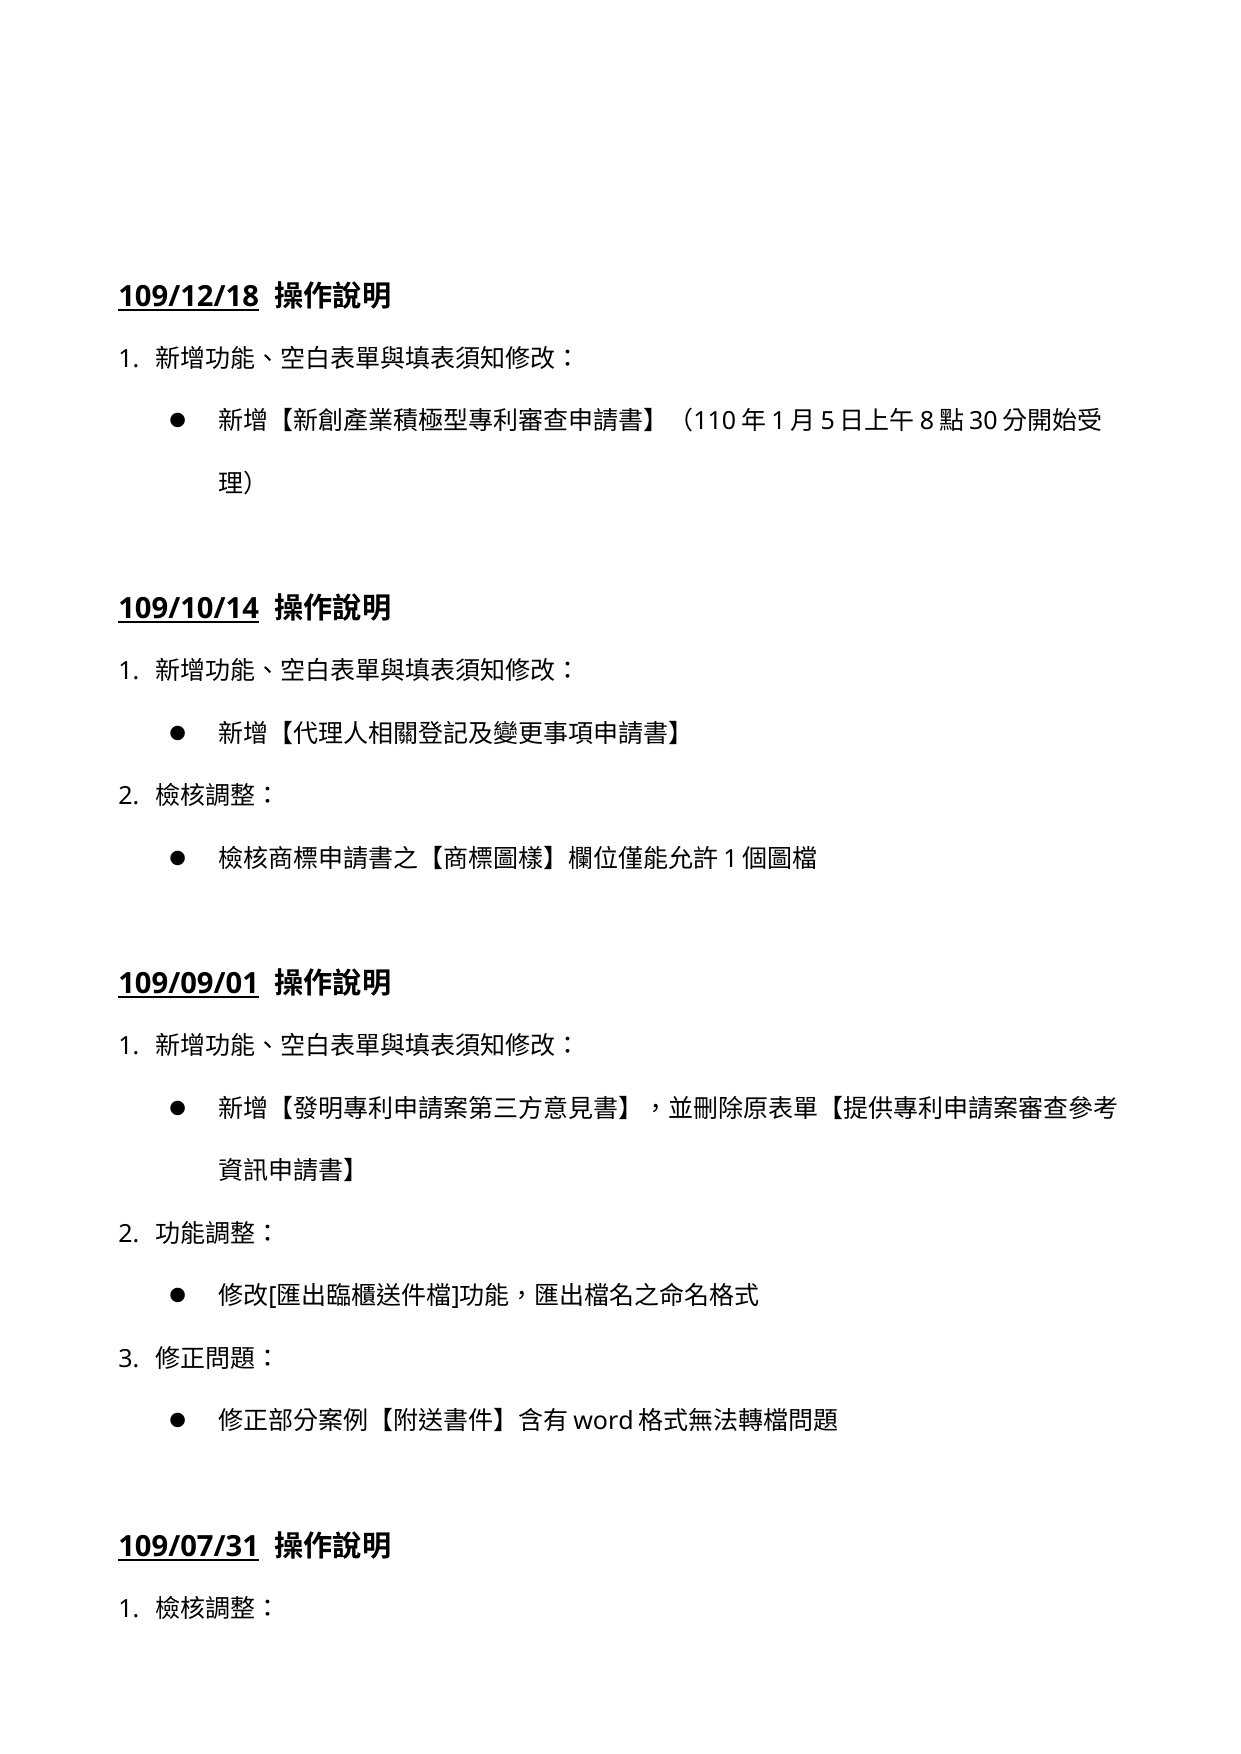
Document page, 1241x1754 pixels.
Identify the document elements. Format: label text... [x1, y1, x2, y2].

list 新增【發明專利申請案第三方意見書】，並刪除原表單【提供專利申請案審查參考資訊申請書】 [168, 1064, 1122, 1189]
list 新增功能、空白表單與填表須知修改： [118, 314, 1122, 377]
list 修正問題： [118, 1314, 1122, 1377]
list 修改[匯出臨櫃送件檔]功能，匯出檔名之命名格式 [168, 1252, 1122, 1314]
list 檢核調整： [118, 1564, 1122, 1627]
text 109/07/31 操作說明 [118, 1502, 1122, 1564]
list 檢核商標申請書之【商標圖樣】欄位僅能允許1個圖檔 [168, 814, 1122, 877]
text 109/09/01 操作說明 [118, 939, 1122, 1002]
list 檢核調整： [118, 752, 1122, 814]
text 109/12/18 操作說明 [118, 252, 1122, 314]
list 新增功能、空白表單與填表須知修改： [118, 1002, 1122, 1064]
list 修正部分案例【附送書件】含有word格式無法轉檔問題 [168, 1377, 1122, 1439]
list 新增功能、空白表單與填表須知修改： [118, 627, 1122, 689]
list 新增【代理人相關登記及變更事項申請書】 [168, 689, 1122, 752]
list 新增【新創產業積極型專利審查申請書】（110年1月5日上午8點30分開始受理） [168, 377, 1122, 502]
list 功能調整： [118, 1189, 1122, 1252]
text 109/10/14 操作說明 [118, 564, 1122, 627]
